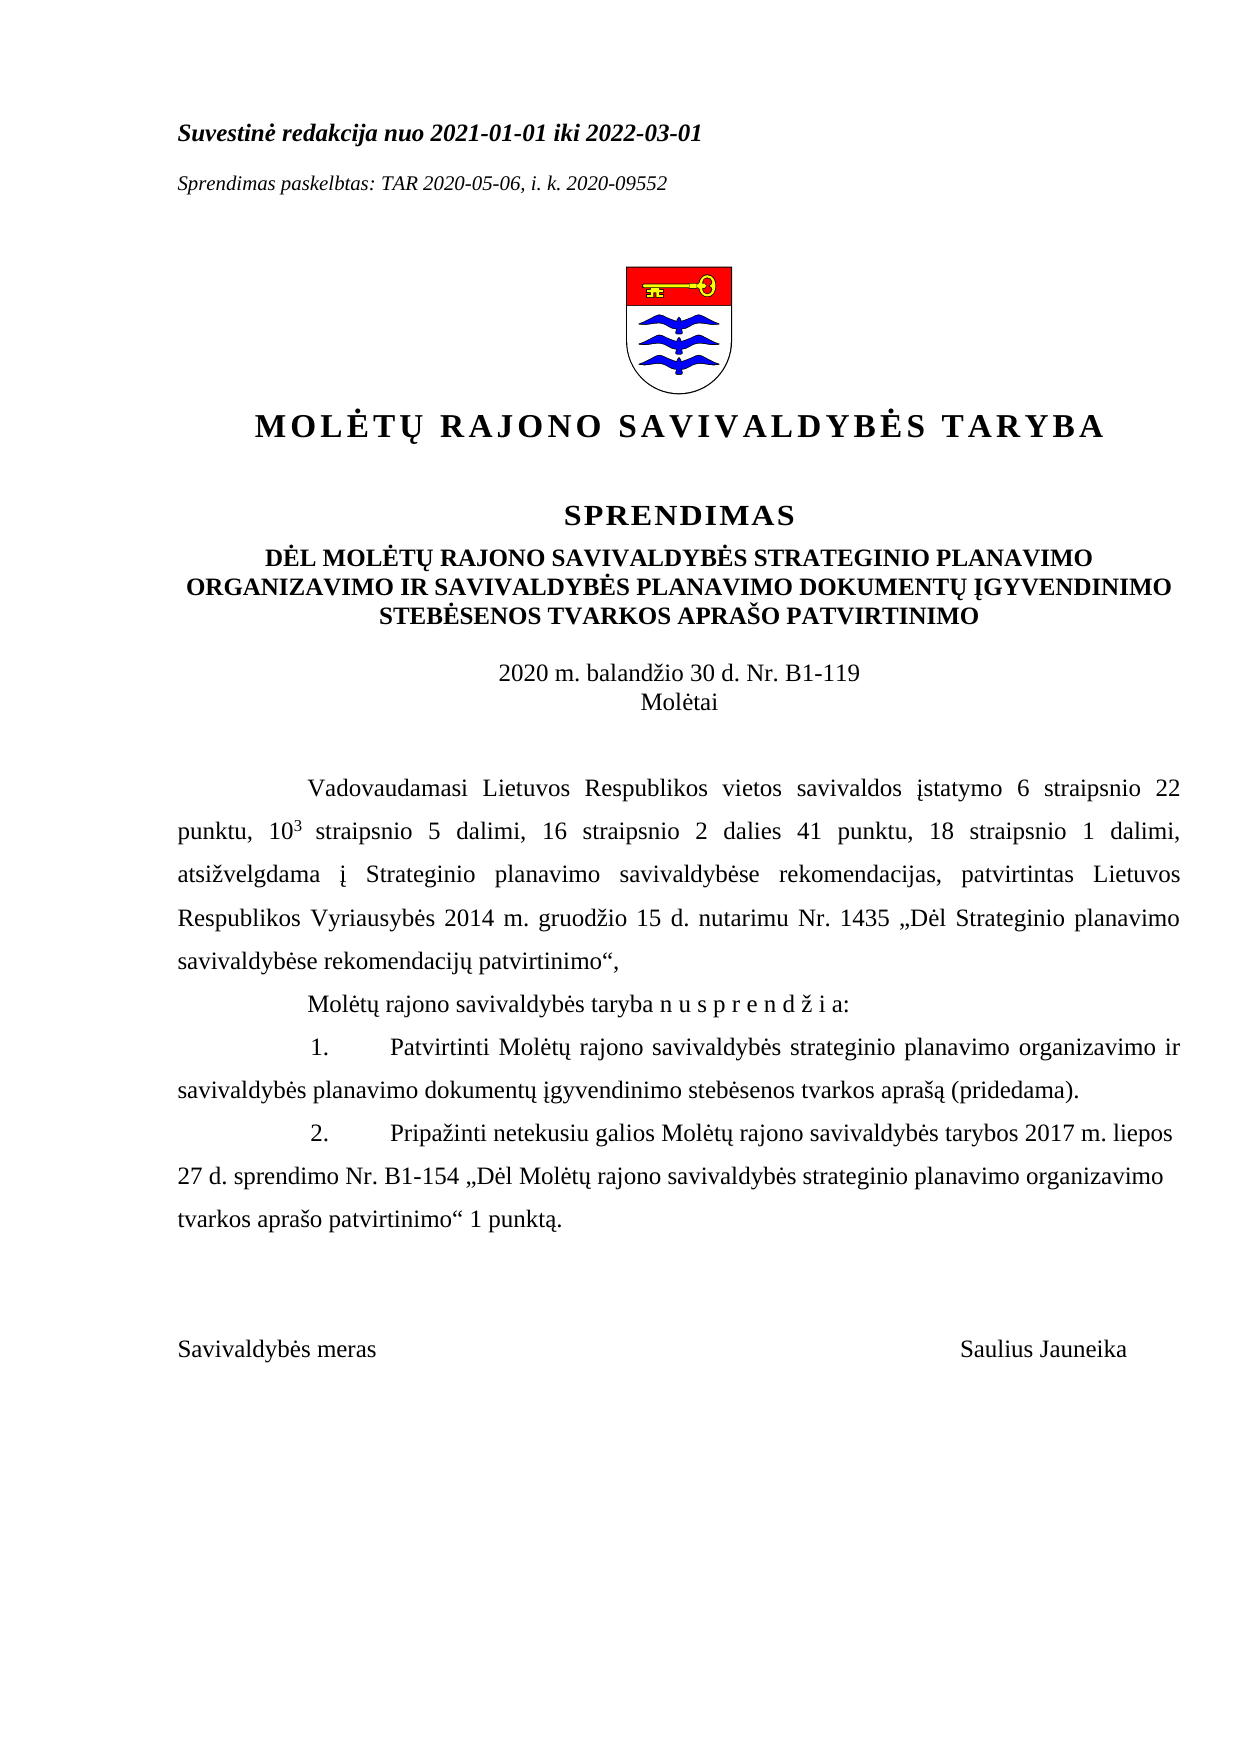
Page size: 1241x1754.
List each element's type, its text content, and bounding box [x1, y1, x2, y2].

text Savivaldybės meras Saulius Jauneika [177, 1334, 1181, 1363]
text Molėtai [177, 687, 1181, 716]
text Molėtų rajono savivaldybės taryba n u s p r e n d ž i a: [177, 989, 1181, 1018]
text 2020 m. balandžio 30 d. Nr. B1-119 [177, 658, 1181, 687]
text 1. Patvirtinti Molėtų rajono savivaldybės strateginio planavimo organizavimo ir savivaldybės planavimo dokumentų įgyvendinimo stebėsenos tvarkos aprašą (pridedama). [177, 1032, 1181, 1104]
text SPRENDIMAS [177, 498, 1181, 531]
text Sprendimas paskelbtas: TAR 2020-05-06, i. k. 2020-09552 [177, 171, 1181, 195]
text Suvestinė redakcija nuo 2021-01-01 iki 2022-03-01 [177, 118, 1181, 147]
text Molėtų rajono savivaldybės taryba [177, 407, 1181, 445]
text 2. Pripažinti netekusiu galios Molėtų rajono savivaldybės tarybos 2017 m. liepos 27 d. sprendimo Nr. B1-154 „Dėl Molėtų rajono savivaldybės strateginio planavimo organizavimo tvarkos aprašo patvirtinimo“ 1 punktą. [177, 1118, 1181, 1233]
text Vadovaudamasi Lietuvos Respublikos vietos savivaldos įstatymo 6 straipsnio 22 punktu, 103 straipsnio 5 dalimi, 16 straipsnio 2 dalies 41 punktu, 18 straipsnio 1 dalimi, atsižvelgdama į Strateginio planavimo savivaldybėse rekomendacijas, patvirtintas Lietuvos Respublikos Vyriausybės 2014 m. gruodžio 15 d. nutarimu Nr. 1435 „Dėl Strateginio planavimo savivaldybėse rekomendacijų patvirtinimo“, [177, 773, 1181, 974]
text Dėl MOLĖTŲ RAJONO SAVIVALDYBĖS STRATEGINIO PLANAVIMO ORGANIZAVIMO IR SAVIVALDYBĖS PLANAVIMO DOKUMENTŲ ĮGYVENDINIMO STEBĖSENOS TVARKOS APRAŠo PATVIRTINIMO [177, 543, 1181, 658]
